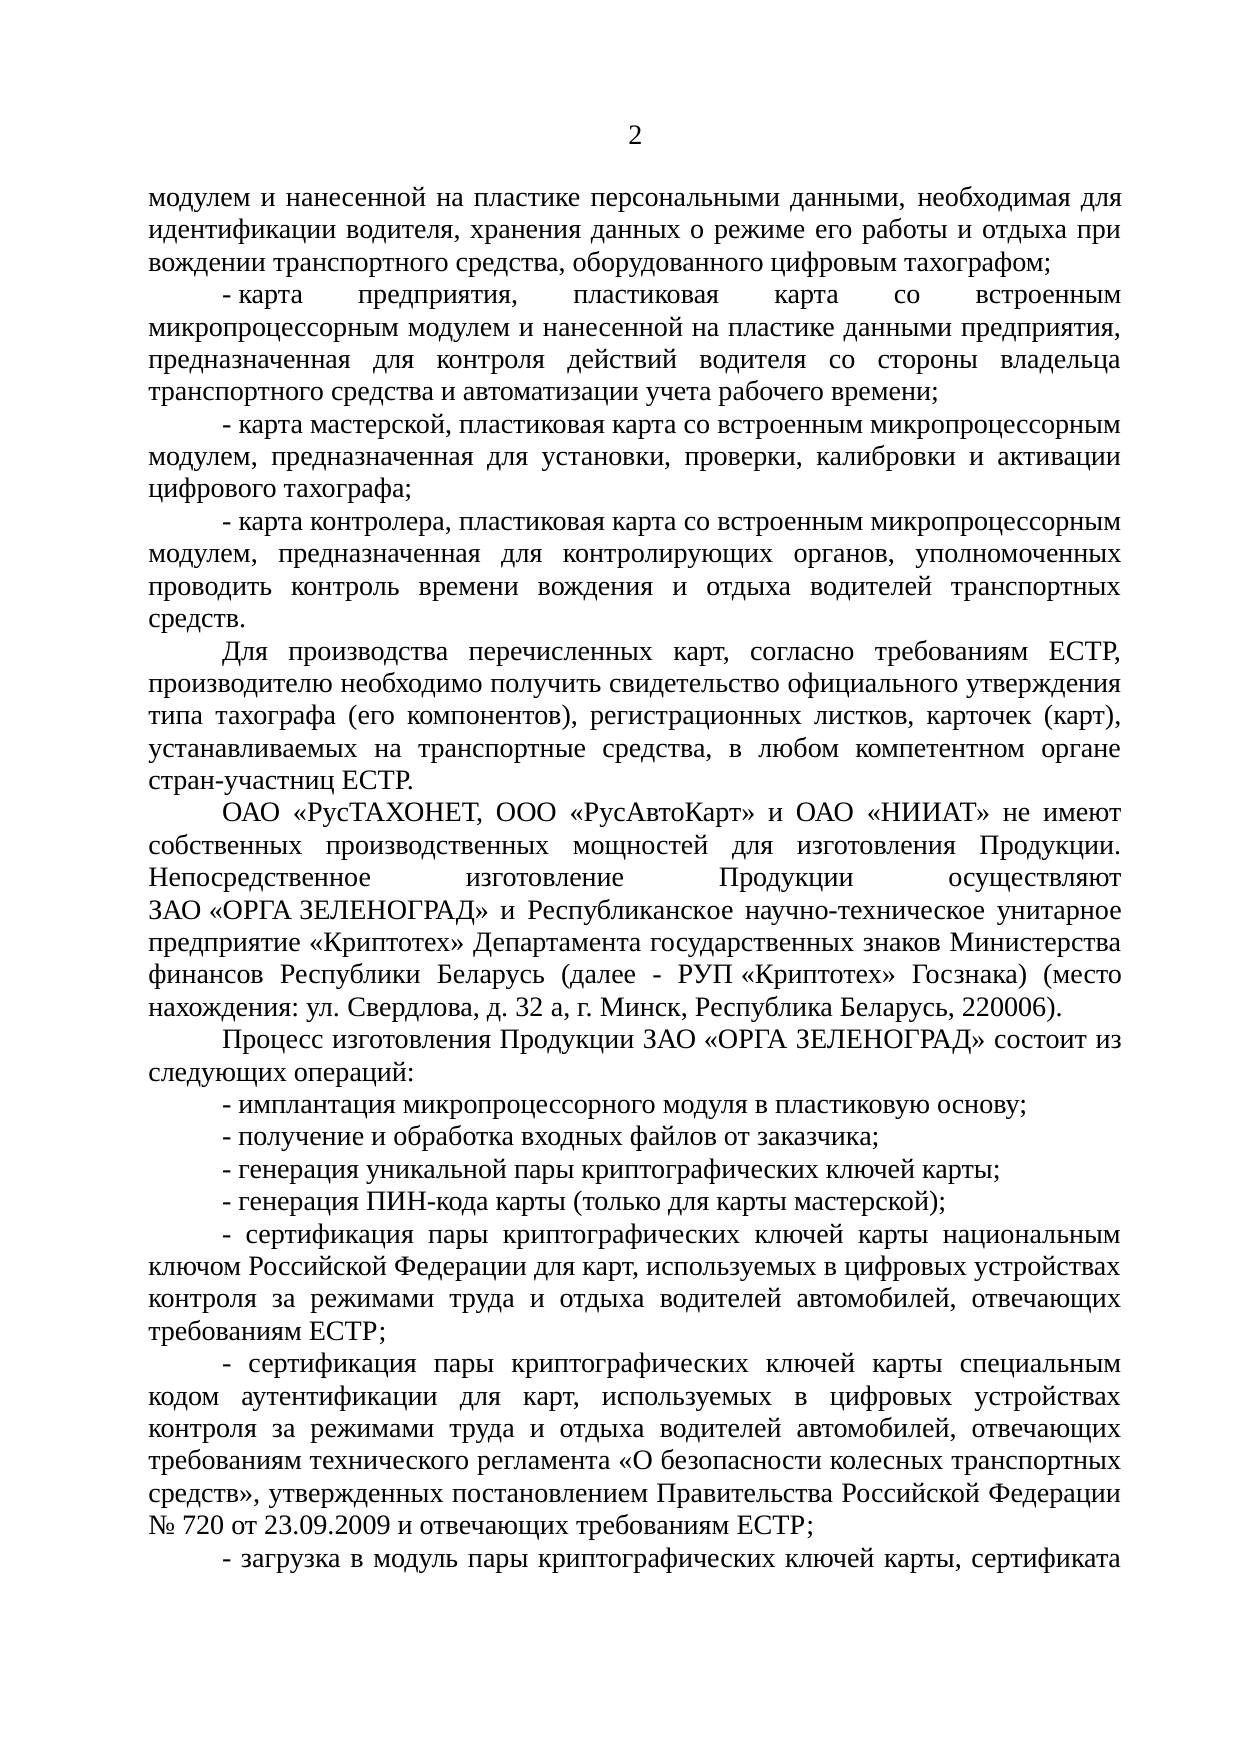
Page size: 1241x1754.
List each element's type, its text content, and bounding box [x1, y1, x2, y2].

text - сертификация пары криптографических ключей карты национальным ключом Российской Федерации для карт, используемых в цифровых устройствах контроля за режимами труда и отдыха водителей автомобилей, отвечающих требованиям ЕСТР; [148, 1217, 1122, 1346]
text - карта предприятия, пластиковая карта со встроенным микропроцессорным модулем и нанесенной на пластике данными предприятия, предназначенная для контроля действий водителя со стороны владельца транспортного средства и автоматизации учета рабочего времени; [148, 277, 1122, 407]
text Для производства перечисленных карт, согласно требованиям ЕСТР, производителю необходимо получить свидетельство официального утверждения типа тахографа (его компонентов), регистрационных листков, карточек (карт), устанавливаемых на транспортные средства, в любом компетентном органе стран-участниц ЕСТР. [148, 633, 1122, 796]
text - загрузка в модуль пары криптографических ключей карты, сертификата [148, 1541, 1122, 1573]
text - генерация уникальной пары криптографических ключей карты; [148, 1152, 1122, 1184]
text Процесс изготовления Продукции ЗАО «ОРГА ЗЕЛЕНОГРАД» состоит из следующих операций: [148, 1022, 1122, 1087]
text - карта мастерской, пластиковая карта со встроенным микропроцессорным модулем, предназначенная для установки, проверки, калибровки и активации цифрового тахографа; [148, 407, 1122, 504]
text - имплантация микропроцессорного модуля в пластиковую основу; [148, 1087, 1122, 1119]
text - получение и обработка входных файлов от заказчика; [148, 1119, 1122, 1152]
text - генерация ПИН-кода карты (только для карты мастерской); [148, 1184, 1122, 1217]
text ОАО «РусТАХОНЕТ, ООО «РусАвтоКарт» и ОАО «НИИАТ» не имеют собственных производственных мощностей для изготовления Продукции. Непосредственное изготовление Продукции осуществляют ЗАО «ОРГА ЗЕЛЕНОГРАД» и Республиканское научно-техническое унитарное предприятие «Криптотех» Департамента государственных знаков Министерства финансов Республики Беларусь (далее - РУП «Криптотех» Госзнака) (место нахождения: ул. Свердлова, д. 32 а, г. Минск, Республика Беларусь, 220006). [148, 796, 1122, 1022]
text - карта контролера, пластиковая карта со встроенным микропроцессорным модулем, предназначенная для контролирующих органов, уполномоченных проводить контроль времени вождения и отдыха водителей транспортных средств. [148, 504, 1122, 633]
text модулем и нанесенной на пластике персональными данными, необходимая для идентификации водителя, хранения данных о режиме его работы и отдыха при вождении транспортного средства, оборудованного цифровым тахографом; [148, 180, 1122, 277]
text - сертификация пары криптографических ключей карты специальным кодом аутентификации для карт, используемых в цифровых устройствах контроля за режимами труда и отдыха водителей автомобилей, отвечающих требованиям технического регламента «О безопасности колесных транспортных средств», утвержденных постановлением Правительства Российской Федерации № 720 от 23.09.2009 и отвечающих требованиям ЕСТР; [148, 1346, 1122, 1541]
